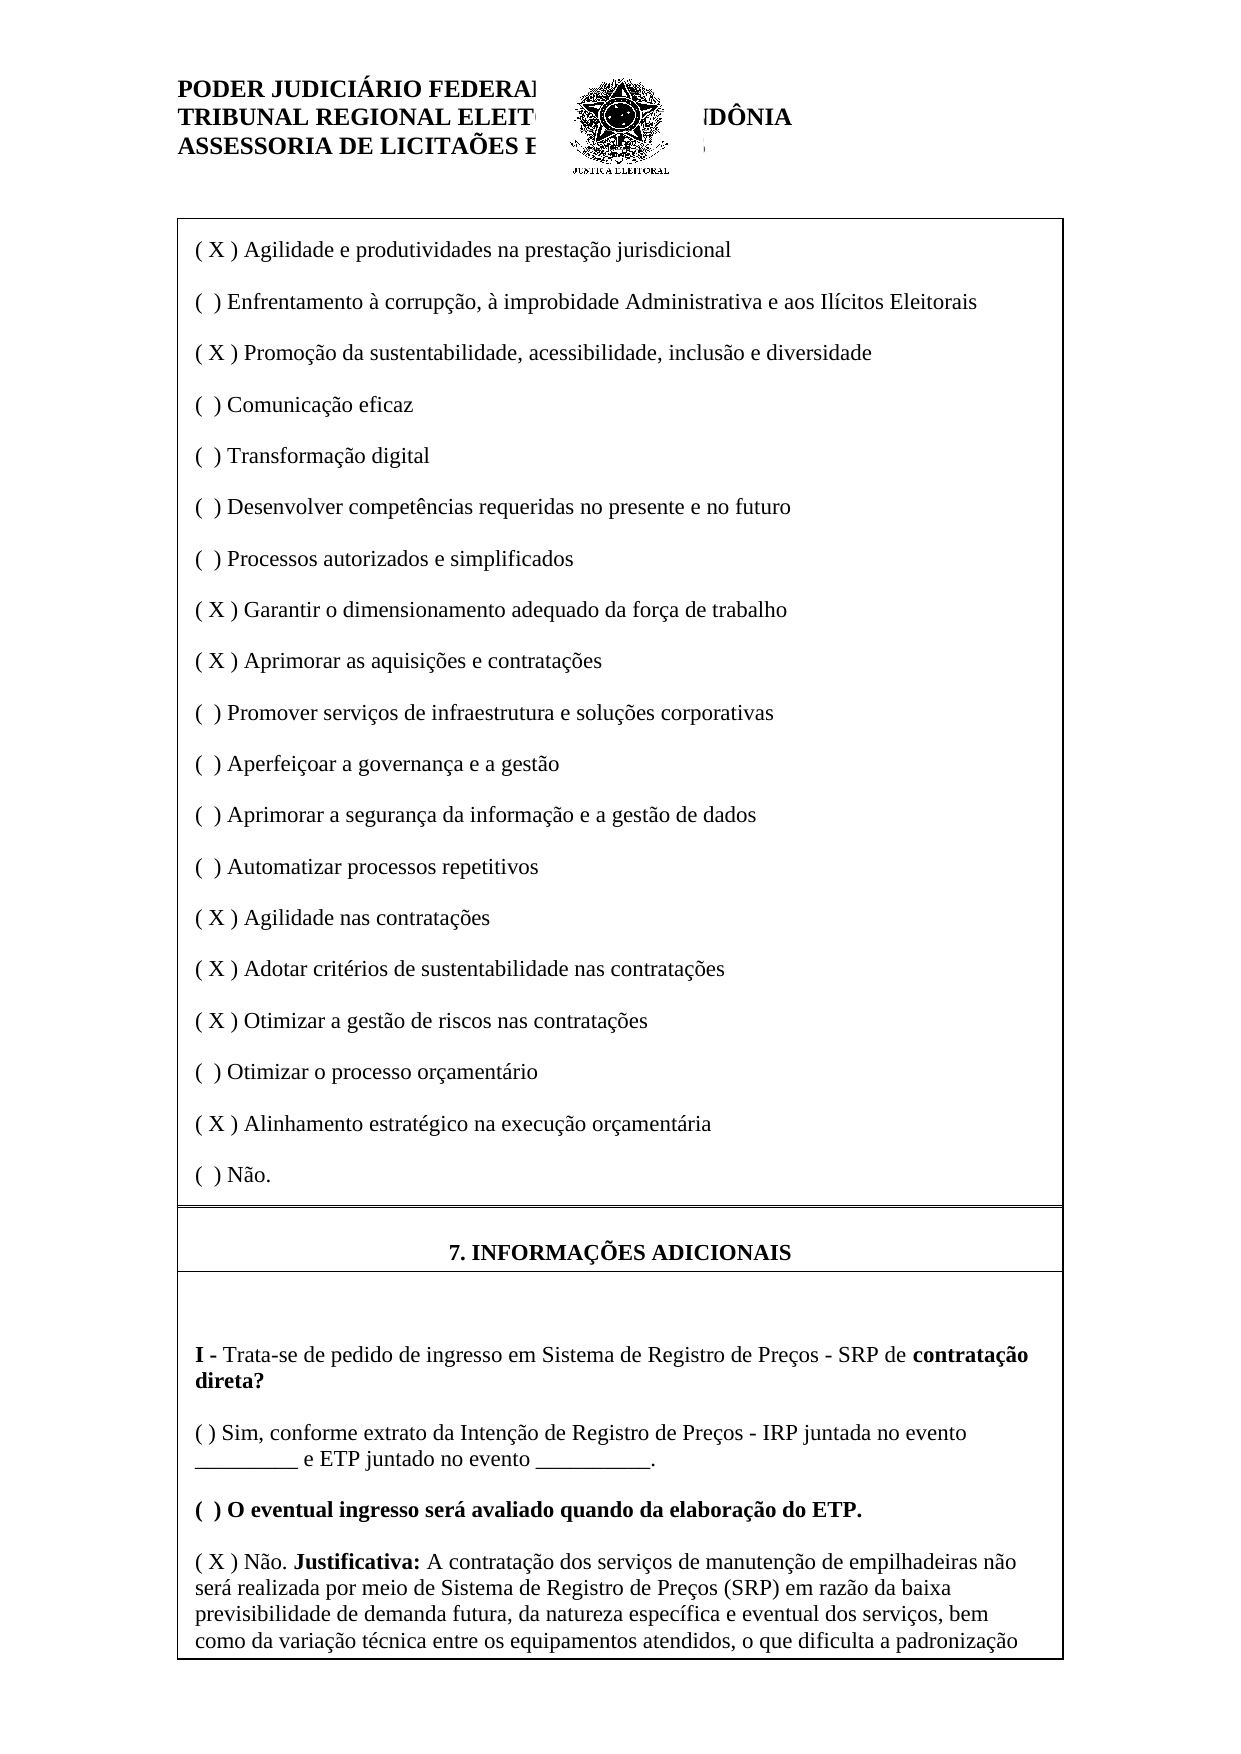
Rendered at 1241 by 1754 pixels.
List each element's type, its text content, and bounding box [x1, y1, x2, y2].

table_cell I - Trata-se de pedido de ingresso em Sistema de Registro de Preços - SRP de contratação direta? ( ) Sim, conforme extrato da Intenção de Registro de Preços - IRP juntada no evento _________ e ETP juntado no evento __________. ( ) O eventual ingresso será avaliado quando da elaboração do ETP. ( X ) Não. Justificativa: A contratação dos serviços de manutenção de empilhadeiras não será realizada por meio de Sistema de Registro de Preços (SRP) em razão da baixa previsibilidade de demanda futura, da natureza específica e eventual dos serviços, bem como da variação técnica entre os equipamentos atendidos, o que dificulta a padronização [178, 1272, 1062, 1658]
table_header 7. INFORMAÇÕES ADICIONAIS [178, 1208, 1062, 1271]
table_cell ( X ) Agilidade e produtividades na prestação jurisdicional ( ) Enfrentamento à corrupção, à improbidade Administrativa e aos Ilícitos Eleitorais ( X ) Promoção da sustentabilidade, acessibilidade, inclusão e diversidade ( ) Comunicação eficaz ( ) Transformação digital ( ) Desenvolver competências requeridas no presente e no futuro ( ) Processos autorizados e simplificados ( X ) Garantir o dimensionamento adequado da força de trabalho ( X ) Aprimorar as aquisições e contratações ( ) Promover serviços de infraestrutura e soluções corporativas ( ) Aperfeiçoar a governança e a gestão ( ) Aprimorar a segurança da informação e a gestão de dados ( ) Automatizar processos repetitivos ( X ) Agilidade nas contratações ( X ) Adotar critérios de sustentabilidade nas contratações ( X ) Otimizar a gestão de riscos nas contratações ( ) Otimizar o processo orçamentário ( X ) Alinhamento estratégico na execução orçamentária ( ) Não. [178, 219, 1062, 1205]
